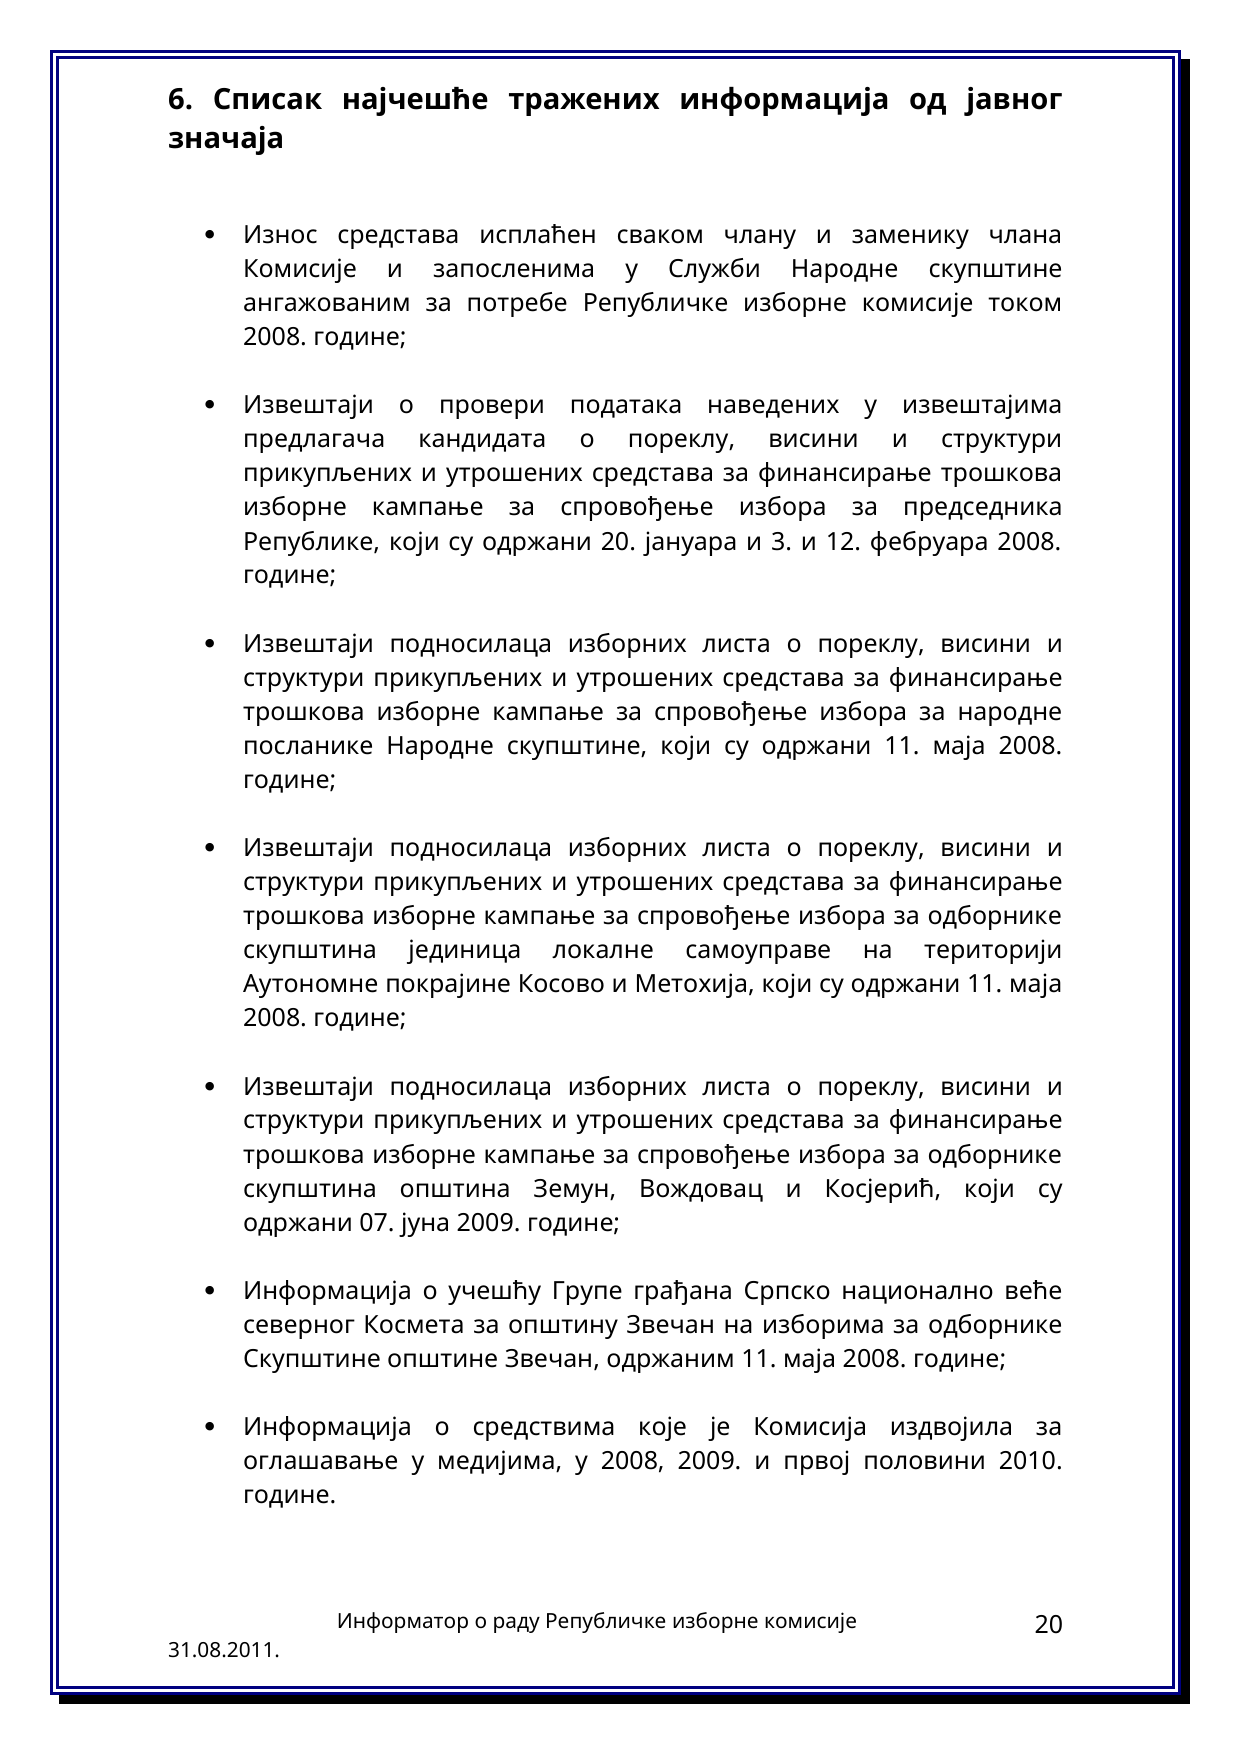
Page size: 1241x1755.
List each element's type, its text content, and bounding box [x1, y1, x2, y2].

subtitle 6. Списак најчешће тражених информација од јавног значаја [168, 78, 1063, 157]
list Извештаји подносилаца изборних листа о пореклу, висини и структури прикупљених и утрошених средстава за финансирање трошкова изборне кампање за спровођење избора за одборнике скупштина општина Земун, Вождовац и Косјерић, који су одржани 07. јуна 2009. године; [205, 1068, 1063, 1238]
list Износ средстава исплаћен сваком члану и заменику члана Комисије и запосленима у Служби Народне скупштине ангажованим за потребе Републичке изборне комисије током 2008. године; [205, 217, 1063, 353]
list Информација о средствима које је Комисија издвојила за оглашавање у медијима, у 2008, 2009. и првој половини 2010. године. [205, 1409, 1063, 1511]
list Извештаји подносилаца изборних листа о пореклу, висини и структури прикупљених и утрошених средстава за финансирање трошкова изборне кампање за спровођење избора за одборнике скупштина јединица локалне самоуправе на територији Аутономне покрајине Косово и Метохија, који су одржани 11. маја 2008. године; [205, 830, 1063, 1034]
list Извештаји подносилаца изборних листа о пореклу, висини и структури прикупљених и утрошених средстава за финансирање трошкова изборне кампање за спровођење избора за народне посланике Народне скупштине, који су одржани 11. маја 2008. године; [205, 625, 1063, 796]
list Информација о учешћу Групе грађана Српско национално веће северног Космета за општину Звечан на изборима за одборнике Скупштине општине Звечан, одржаним 11. маја 2008. године; [205, 1272, 1063, 1375]
list Извештаји о провери података наведених у извештајима предлагача кандидата о пореклу, висини и структури прикупљених и утрошених средстава за финансирање трошкова изборне кампање за спровођење избора за председника Републике, који су одржани 20. јануара и 3. и 12. фебруара 2008. године; [205, 387, 1063, 591]
